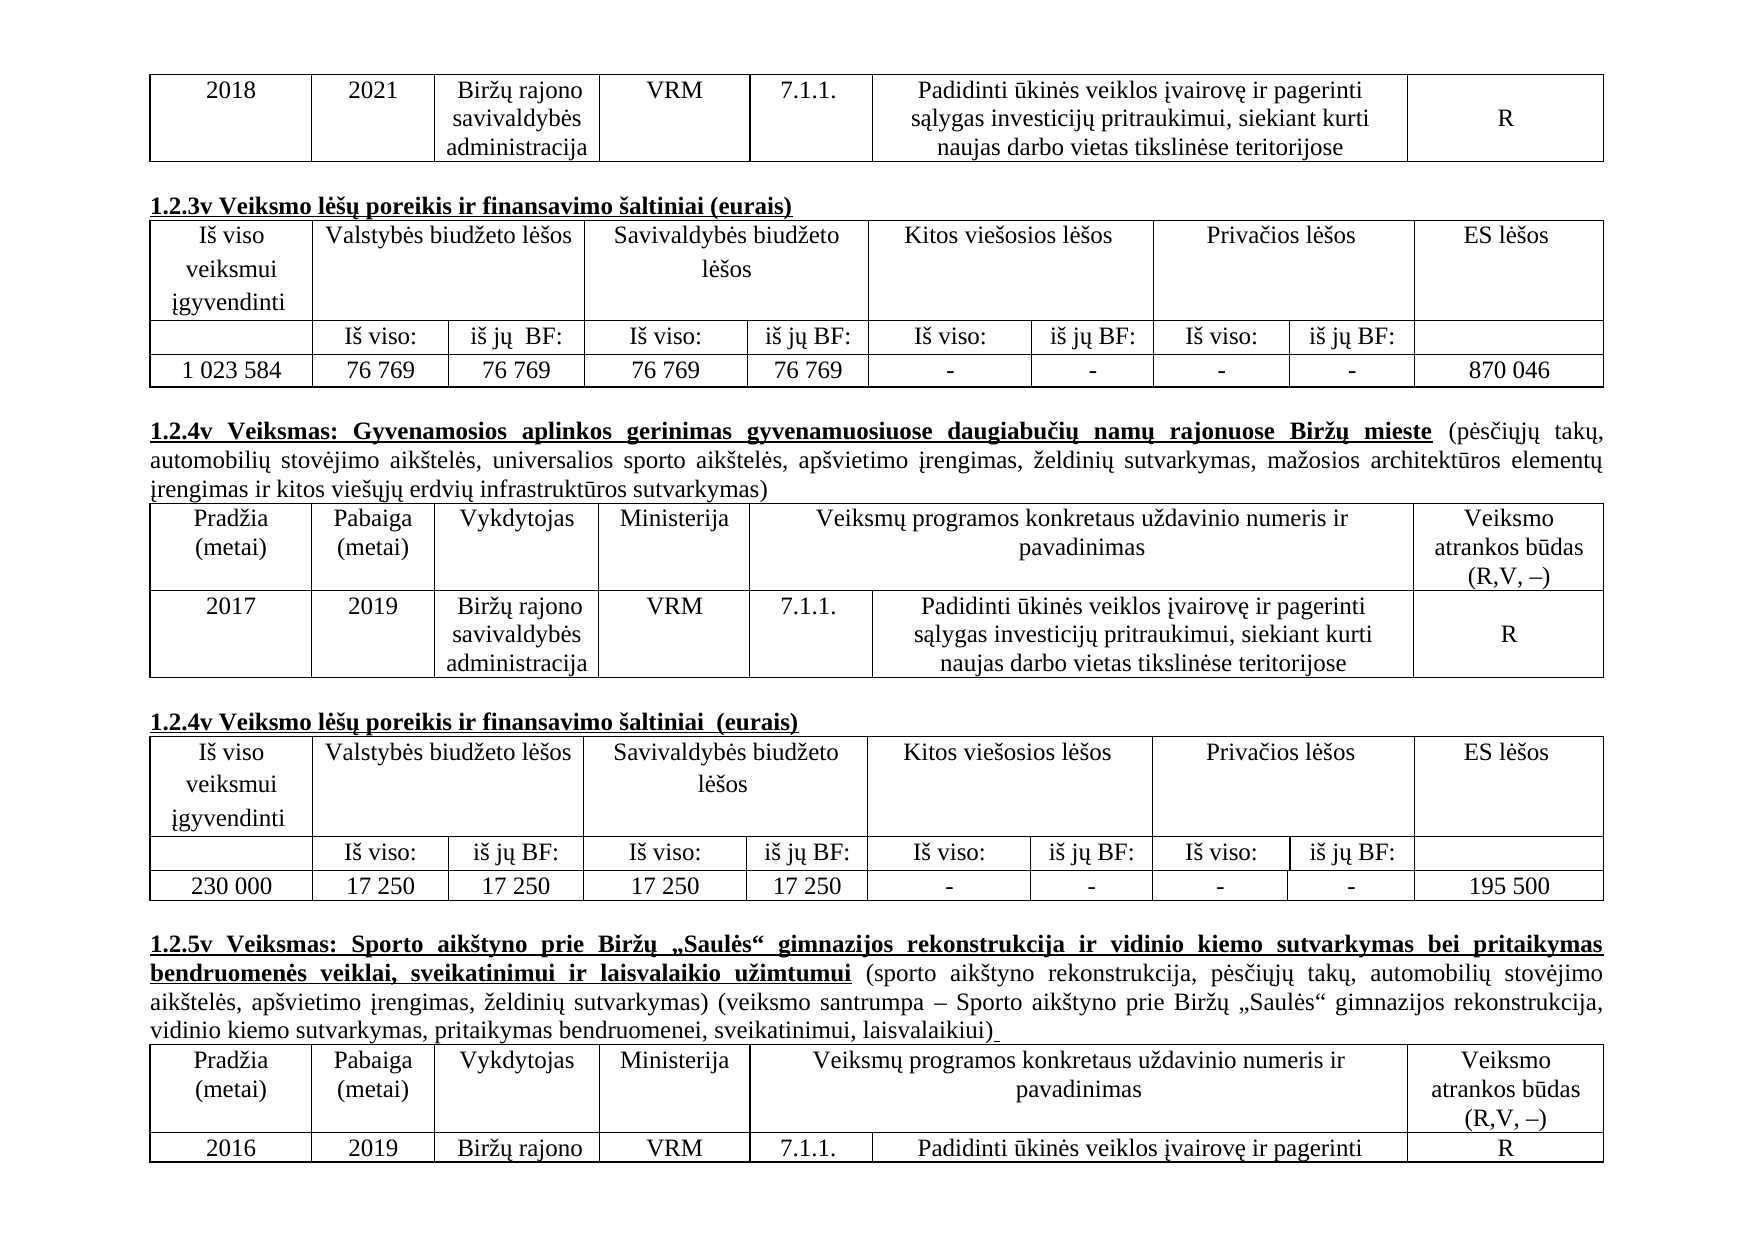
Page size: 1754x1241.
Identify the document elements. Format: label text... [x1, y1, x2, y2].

table_header Privačios lėšos [1153, 737, 1414, 836]
table_cell Iš viso: [313, 837, 448, 870]
table_cell R [1408, 1133, 1603, 1161]
table_cell 2018 [151, 75, 311, 161]
table_header Veiksmų programos konkretaus uždavinio numeris ir pavadinimas [751, 1045, 1407, 1132]
table_cell - [1153, 871, 1287, 899]
text bendruomenės veiklai, sveikatinimui ir laisvalaikio užimtumui (sporto aikštyno rekonstrukcija, pėsčiųjų takų, automobilių stovėjimo aikštelės, apšvietimo įrengimas, želdinių sutvarkymas) (veiksmo santrumpa – Sporto aikštyno prie Biržų „Saulės“ gimnazijos rekonstrukcija, vidinio kiemo sutvarkymas, pritaikymas bendruomenei, sveikatinimui, laisvalaikiui) [150, 956, 1604, 1044]
table_cell 2019 [312, 591, 434, 677]
table_cell Iš viso: [584, 837, 746, 870]
table_cell 7.1.1. [751, 1133, 872, 1161]
table_cell iš jų BF: [1031, 837, 1152, 870]
table_cell 195 500 [1415, 871, 1603, 899]
table_cell Padidinti ūkinės veiklos įvairovę ir pagerinti sąlygas investicijų pritraukimui, siekiant kurti naujas darbo vietas tikslinėse teritorijose [873, 75, 1407, 161]
table_cell 1 023 584 [151, 355, 312, 386]
table_cell iš jų BF: [747, 837, 867, 870]
table_header Veiksmo atrankos būdas (R,V, –) [1408, 1045, 1603, 1132]
table_cell Iš viso: [313, 321, 448, 354]
table_cell 76 769 [748, 355, 868, 386]
table_cell iš jų BF: [1032, 321, 1153, 354]
table_cell Padidinti ūkinės veiklos įvairovę ir pagerinti sąlygas investicijų pritraukimui, siekiant kurti naujas darbo vietas tikslinėse teritorijose [873, 591, 1413, 677]
table_header Vykdytojas [435, 504, 598, 590]
table_cell - [1288, 871, 1414, 899]
table_header ES lėšos [1415, 737, 1603, 836]
table_cell Iš viso: [1154, 321, 1289, 354]
table_cell 17 250 [584, 871, 746, 899]
table_header Pradžia (metai) [151, 504, 311, 590]
table_header Iš viso veiksmui įgyvendinti [151, 221, 312, 320]
table_cell VRM [599, 591, 749, 677]
table_cell 7.1.1. [750, 591, 872, 677]
table_cell [151, 837, 312, 870]
table_cell Padidinti ūkinės veiklos įvairovę ir pagerinti [873, 1133, 1407, 1161]
table_cell R [1408, 75, 1603, 161]
table_cell iš jų BF: [748, 321, 868, 354]
table_header Privačios lėšos [1154, 221, 1414, 320]
table_cell iš jų BF: [449, 837, 583, 870]
table_header Valstybės biudžeto lėšos [313, 221, 584, 320]
table_header Ministerija [600, 1045, 749, 1132]
table_cell 76 769 [585, 355, 747, 386]
table_cell Biržų rajono savivaldybės administracija [435, 591, 598, 677]
table_cell Biržų rajono savivaldybės administracija [435, 75, 599, 161]
table_cell VRM [600, 1133, 749, 1161]
table_cell [1415, 837, 1603, 870]
table_cell - [1031, 871, 1152, 899]
table_header Kitos viešosios lėšos [868, 737, 1152, 836]
table_cell 2016 [151, 1133, 311, 1161]
table_cell 870 046 [1415, 355, 1603, 386]
table_cell iš jų BF: [1291, 837, 1414, 870]
table_cell Iš viso: [868, 837, 1030, 870]
table_header Valstybės biudžeto lėšos [313, 737, 583, 836]
table_cell 230 000 [151, 871, 312, 899]
table_cell 76 769 [313, 355, 448, 386]
table_cell [151, 321, 312, 354]
table_cell iš jų BF: [1290, 321, 1414, 354]
text 1.2.5v Veiksmas: Sporto aikštyno prie Biržų „Saulės“ gimnazijos rekonstrukcija ir vidinio kiemo sutvarkymas bei pritaikymas [150, 929, 1604, 954]
table_cell - [868, 871, 1030, 899]
table_header Iš viso veiksmui įgyvendinti [151, 737, 312, 836]
table_header Pradžia (metai) [151, 1045, 311, 1132]
table_cell 7.1.1. [751, 75, 872, 161]
table_cell 2019 [312, 1133, 434, 1161]
table_cell 17 250 [449, 871, 583, 899]
table_header Savivaldybės biudžeto lėšos [585, 221, 868, 320]
table_cell R [1414, 591, 1603, 677]
text 1.2.4v Veiksmas: Gyvenamosios aplinkos gerinimas gyvenamuosiuose daugiabučių namų rajonuose Biržų mieste (pėsčiųjų takų, automobilių stovėjimo aikštelės, universalios sporto aikštelės, apšvietimo įrengimas, želdinių sutvarkymas, mažosios architektūros elementų įrengimas ir kitos viešųjų erdvių infrastruktūros sutvarkymas) [150, 416, 1604, 502]
table_cell Iš viso: [585, 321, 747, 354]
table_cell 76 769 [449, 355, 584, 386]
table_cell 17 250 [313, 871, 448, 899]
table_header Savivaldybės biudžeto lėšos [584, 737, 867, 836]
table_cell - [1154, 355, 1289, 386]
table_cell - [1290, 355, 1414, 386]
table_cell - [869, 355, 1031, 386]
table_cell 2021 [312, 75, 434, 161]
text 1.2.4v Veiksmo lėšų poreikis ir finansavimo šaltiniai (eurais) [150, 707, 1604, 736]
table_header Pabaiga (metai) [312, 504, 434, 590]
text 1.2.3v Veiksmo lėšų poreikis ir finansavimo šaltiniai (eurais) [150, 191, 1604, 219]
table_header Ministerija [599, 504, 749, 590]
table_cell Iš viso: [1153, 837, 1289, 870]
table_cell 2017 [151, 591, 311, 677]
table_header Veiksmų programos konkretaus uždavinio numeris ir pavadinimas [750, 504, 1413, 590]
table_cell Biržų rajono [435, 1133, 599, 1161]
table_cell 17 250 [747, 871, 867, 899]
table_header ES lėšos [1415, 221, 1603, 320]
table_header Veiksmo atrankos būdas (R,V, –) [1414, 504, 1603, 590]
table_header Vykdytojas [435, 1045, 599, 1132]
table_cell iš jų BF: [449, 321, 584, 354]
table_cell Iš viso: [869, 321, 1031, 354]
table_header Kitos viešosios lėšos [869, 221, 1153, 320]
table_cell [1415, 321, 1603, 354]
table_cell VRM [600, 75, 749, 161]
table_header Pabaiga (metai) [312, 1045, 434, 1132]
table_cell - [1032, 355, 1153, 386]
